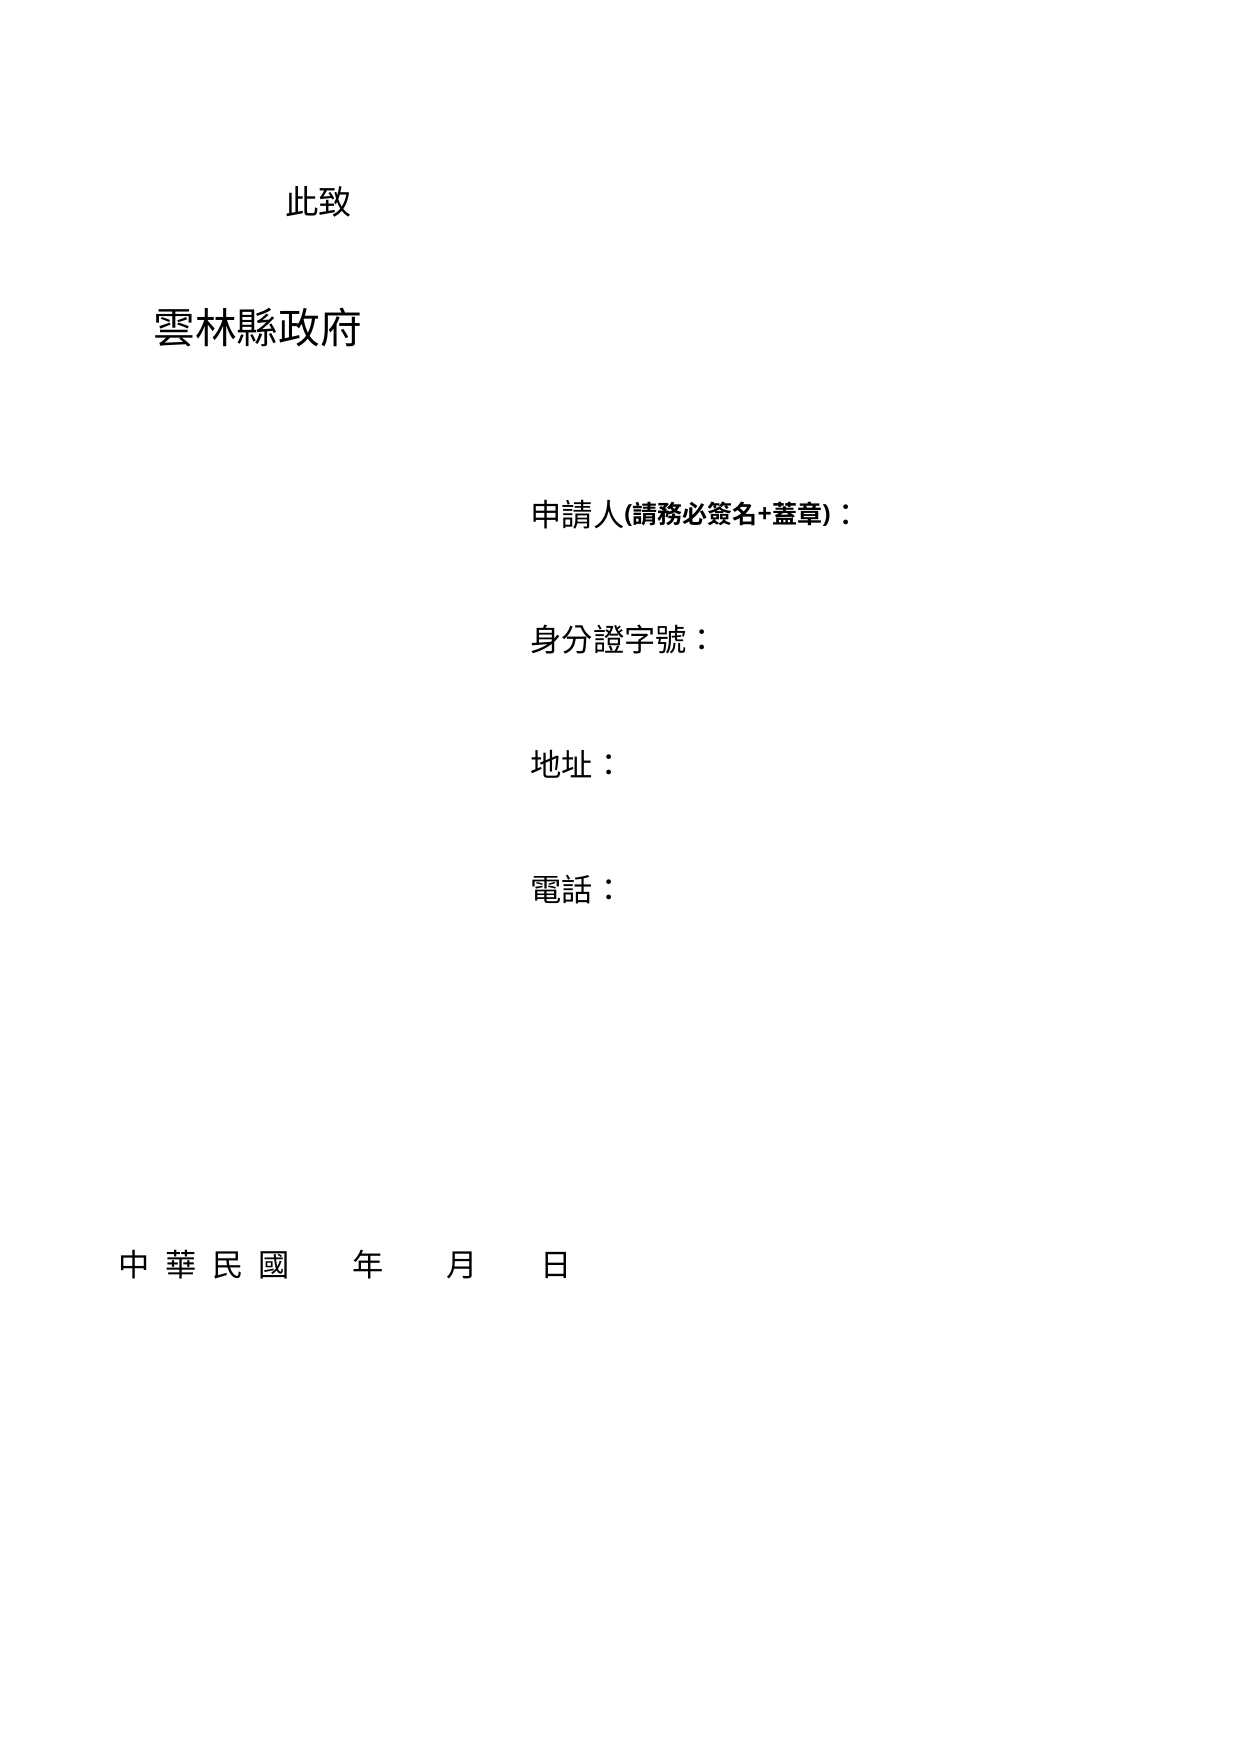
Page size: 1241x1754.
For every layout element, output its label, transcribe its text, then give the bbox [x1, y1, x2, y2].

text 此致 [118, 158, 1122, 221]
text 地址： [153, 721, 1122, 783]
text 申請人(請務必簽名+蓋章)： [153, 471, 1122, 533]
text 身分證字號： [153, 596, 1122, 658]
text 雲林縣政府 [118, 283, 1122, 346]
text 電話： [153, 846, 1122, 908]
text 中 華 民 國 年 月 日 [118, 1221, 1122, 1283]
